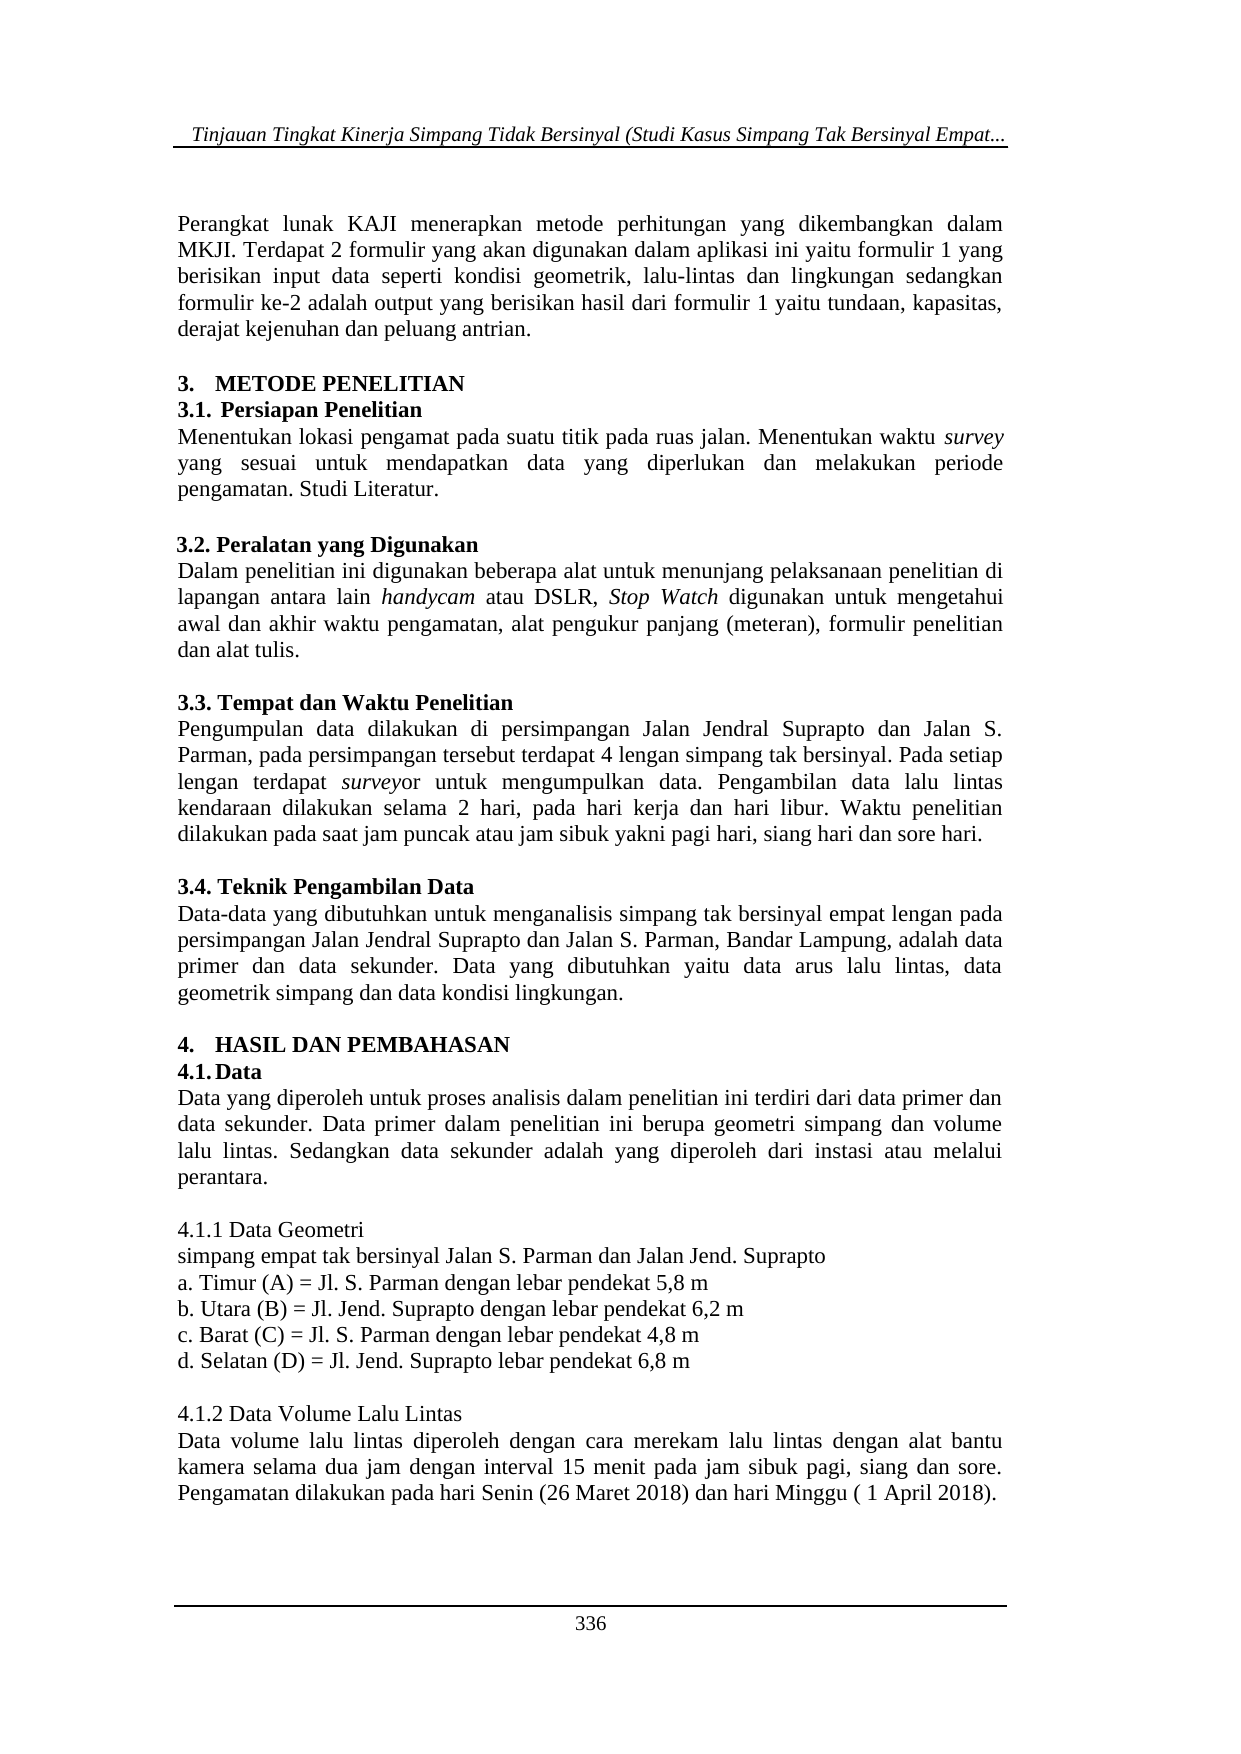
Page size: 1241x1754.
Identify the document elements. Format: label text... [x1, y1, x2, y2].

list Persiapan Penelitian [177, 396, 1004, 423]
text Pengumpulan data dilakukan di persimpangan Jalan Jendral Suprapto dan Jalan S. Parman, pada persimpangan tersebut terdapat 4 lengan simpang tak bersinyal. Pada setiap lengan terdapat surveyor untuk mengumpulkan data. Pengambilan data lalu lintas kendaraan dilakukan selama 2 hari, pada hari kerja dan hari libur. Waktu penelitian dilakukan pada saat jam puncak atau jam sibuk yakni pagi hari, siang hari dan sore hari. [177, 715, 1004, 847]
text b. Utara (B) = Jl. Jend. Suprapto dengan lebar pendekat 6,2 m [177, 1295, 1004, 1321]
text Perangkat lunak KAJI menerapkan metode perhitungan yang dikembangkan dalam MKJI. Terdapat 2 formulir yang akan digunakan dalam aplikasi ini yaitu formulir 1 yang berisikan input data seperti kondisi geometrik, lalu-lintas dan lingkungan sedangkan formulir ke-2 adalah output yang berisikan hasil dari formulir 1 yaitu tundaan, kapasitas, derajat kejenuhan dan peluang antrian. [177, 209, 1004, 341]
list HASIL DAN PEMBAHASAN [177, 1031, 1004, 1058]
text 4.1.2 Data Volume Lalu Lintas [177, 1400, 1004, 1427]
list Data [177, 1058, 1004, 1084]
list METODE PENELITIAN [177, 370, 1004, 396]
text a. Timur (A) = Jl. S. Parman dengan lebar pendekat 5,8 m [177, 1268, 1004, 1295]
text simpang empat tak bersinyal Jalan S. Parman dan Jalan Jend. Suprapto [177, 1242, 1004, 1268]
list 3.4. Teknik Pengambilan Data [176, 873, 1004, 899]
text 4.1.1 Data Geometri [177, 1216, 1004, 1242]
text c. Barat (C) = Jl. S. Parman dengan lebar pendekat 4,8 m [177, 1321, 1004, 1348]
text Dalam penelitian ini digunakan beberapa alat untuk menunjang pelaksanaan penelitian di lapangan antara lain handycam atau DSLR, Stop Watch digunakan untuk mengetahui awal dan akhir waktu pengamatan, alat pengukur panjang (meteran), formulir penelitian dan alat tulis. [177, 557, 1004, 662]
text Menentukan lokasi pengamat pada suatu titik pada ruas jalan. Menentukan waktu survey yang sesuai untuk mendapatkan data yang diperlukan dan melakukan periode pengamatan. Studi Literatur. [177, 423, 1004, 502]
text 3.3. Tempat dan Waktu Penelitian [177, 689, 1004, 715]
text Data yang diperoleh untuk proses analisis dalam penelitian ini terdiri dari data primer dan data sekunder. Data primer dalam penelitian ini berupa geometri simpang dan volume lalu lintas. Sedangkan data sekunder adalah yang diperoleh dari instasi atau melalui perantara. [177, 1084, 1004, 1189]
text Data volume lalu lintas diperoleh dengan cara merekam lalu lintas dengan alat bantu kamera selama dua jam dengan interval 15 menit pada jam sibuk pagi, siang dan sore. Pengamatan dilakukan pada hari Senin (26 Maret 2018) dan hari Minggu ( 1 April 2018). [177, 1427, 1004, 1506]
list Data-data yang dibutuhkan untuk menganalisis simpang tak bersinyal empat lengan pada persimpangan Jalan Jendral Suprapto dan Jalan S. Parman, Bandar Lampung, adalah data primer dan data sekunder. Data yang dibutuhkan yaitu data arus lalu lintas, data geometrik simpang dan data kondisi lingkungan. [177, 899, 1004, 1005]
list 3.2. Peralatan yang Digunakan [176, 531, 1004, 557]
text d. Selatan (D) = Jl. Jend. Suprapto lebar pendekat 6,8 m [177, 1348, 1004, 1374]
